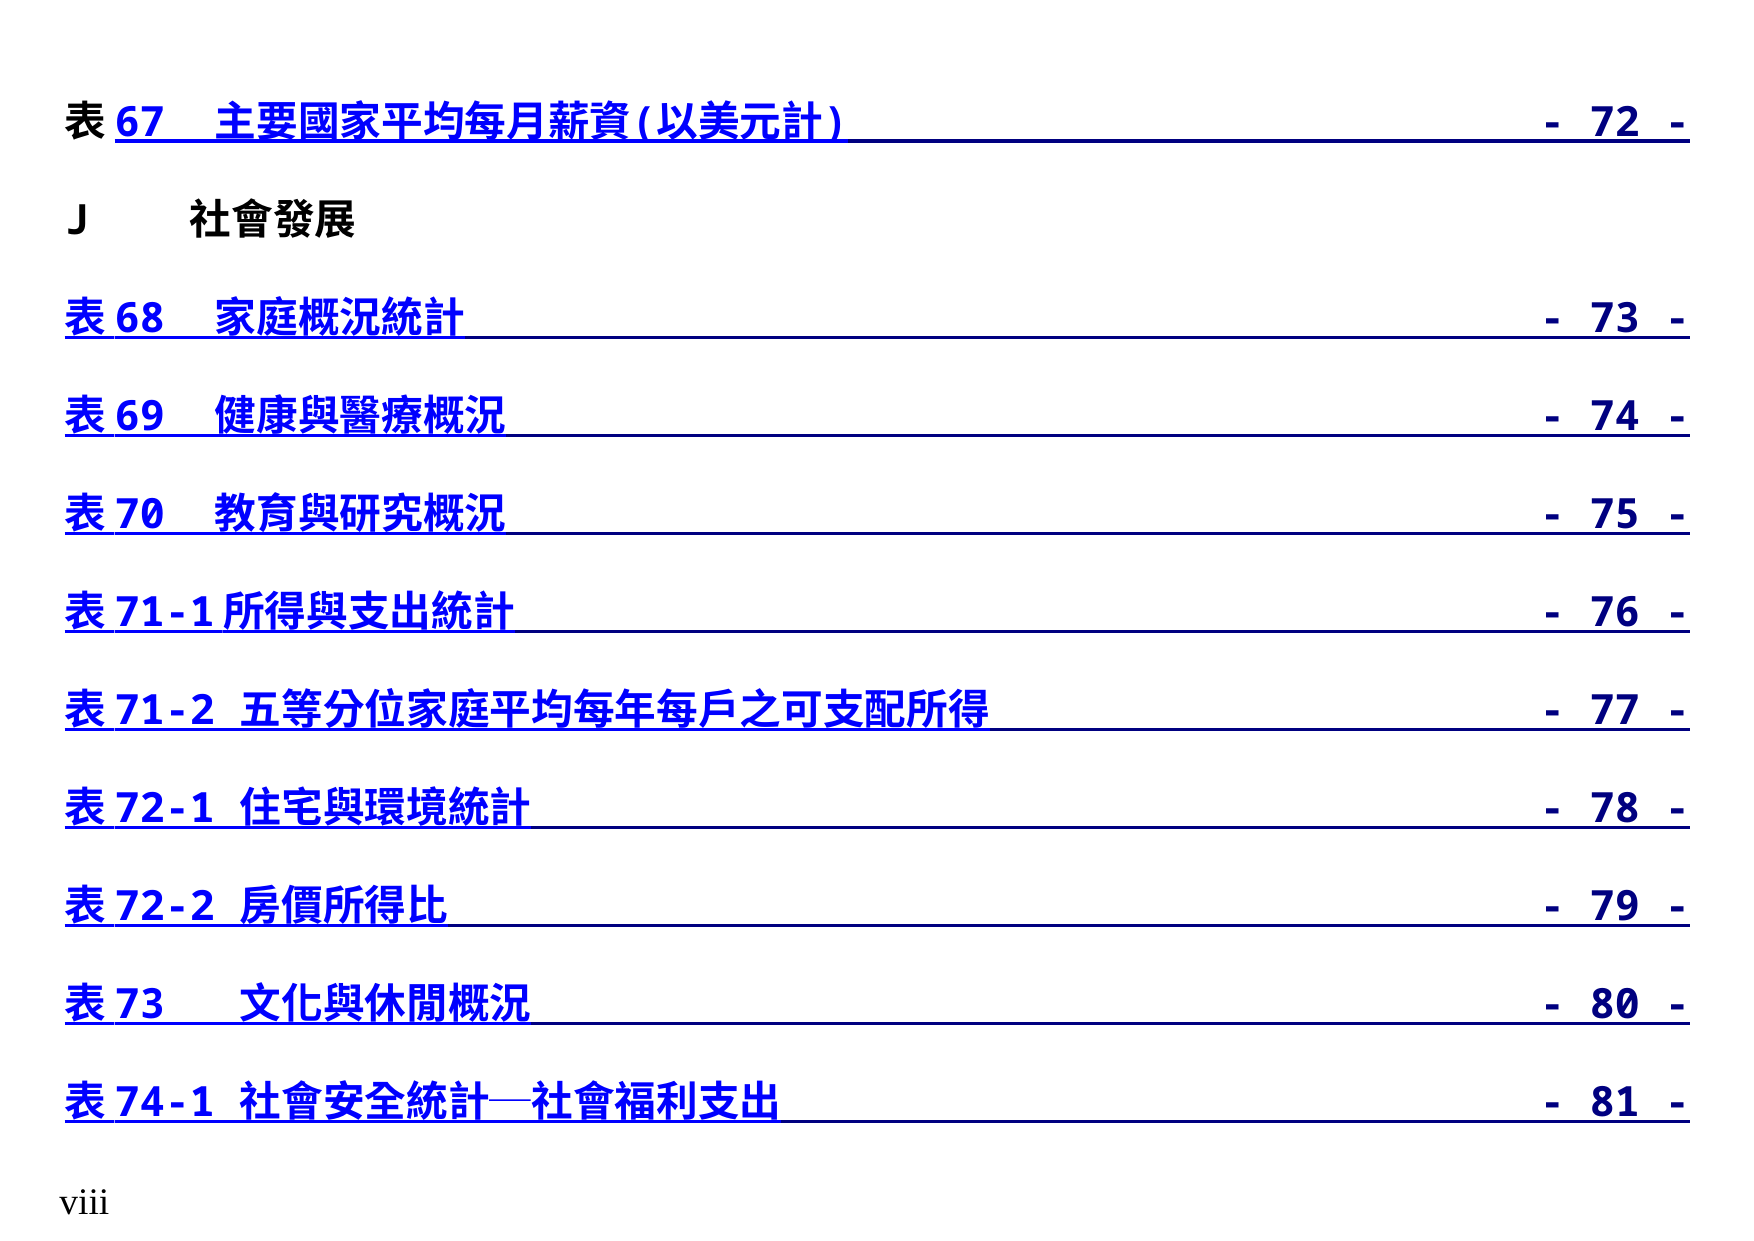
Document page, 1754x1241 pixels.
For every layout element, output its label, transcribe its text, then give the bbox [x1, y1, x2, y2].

text 表67 主要國家平均每月薪資(以美元計) - 72 - [64, 88, 1689, 148]
text [64, 925, 1689, 933]
text [64, 533, 1689, 541]
text [64, 337, 1689, 344]
text 表72-2 房價所得比 - 79 - [64, 872, 1689, 924]
text [64, 827, 1689, 834]
text J 社會發展 [64, 186, 1689, 246]
text [64, 631, 1689, 638]
text 表71-2 五等分位家庭平均每年每戶之可支配所得 - 77 - [64, 676, 1689, 728]
text 表70 教育與研究概況 - 75 - [64, 480, 1689, 532]
text [64, 435, 1689, 442]
text 表73 文化與休閒概況 - 80 - [64, 970, 1689, 1022]
text [64, 1121, 1689, 1129]
text 表72-1 住宅與環境統計 - 78 - [64, 774, 1689, 826]
text 表74-1 社會安全統計─社會福利支出 - 81 - [64, 1068, 1689, 1120]
text 表71-1所得與支出統計 - 76 - [64, 578, 1689, 630]
text 表69 健康與醫療概況 - 74 - [64, 382, 1689, 434]
text [64, 1023, 1689, 1031]
text [64, 729, 1689, 737]
text 表68 家庭概況統計 - 73 - [64, 284, 1689, 336]
